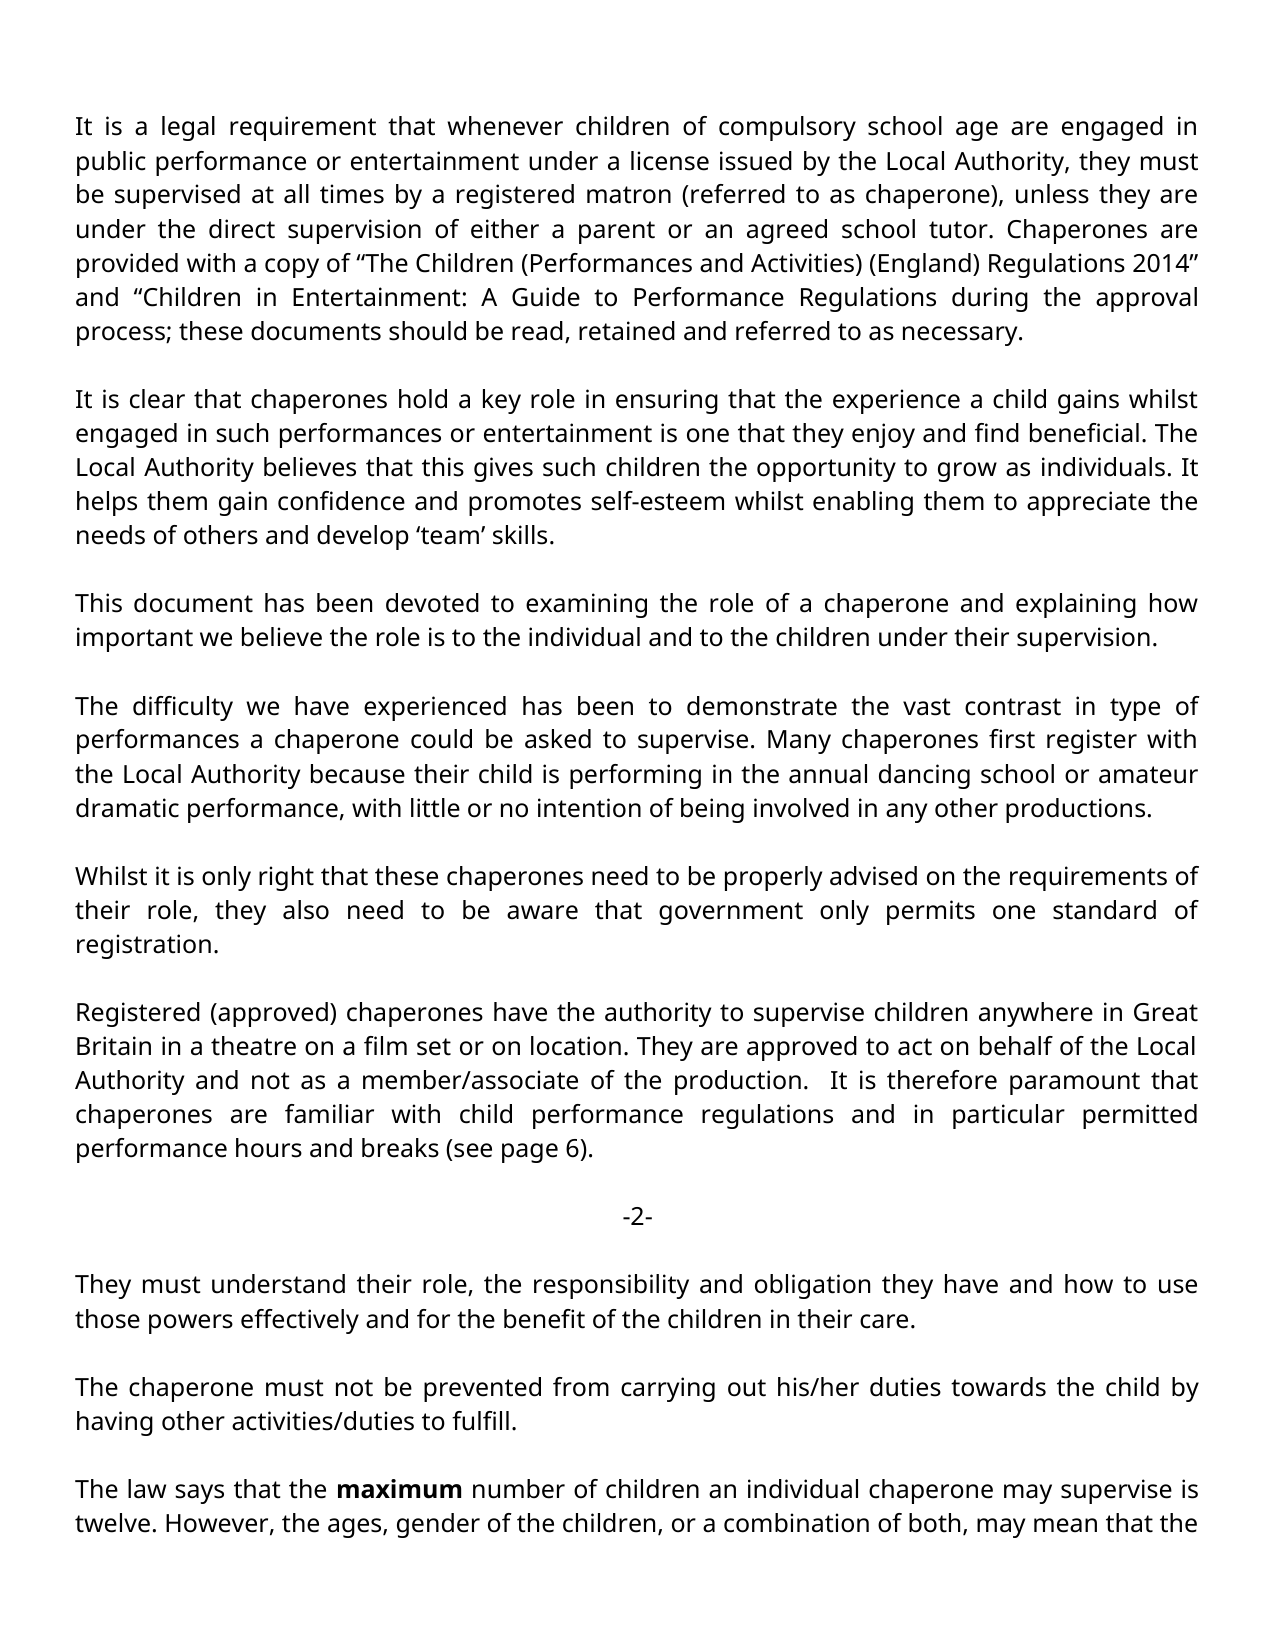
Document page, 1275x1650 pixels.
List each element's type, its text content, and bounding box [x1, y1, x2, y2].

text The law says that the maximum number of children an individual chaperone may supervise is twelve. However, the ages, gender of the children, or a combination of both, may mean that the [75, 1472, 1200, 1540]
text Registered (approved) chaperones have the authority to supervise children anywhere in Great Britain in a theatre on a film set or on location. They are approved to act on behalf of the Local Authority and not as a member/associate of the production. It is therefore paramount that chaperones are familiar with child performance regulations and in particular permitted performance hours and breaks (see page 6). [75, 995, 1200, 1165]
text It is a legal requirement that whenever children of compulsory school age are engaged in public performance or entertainment under a license issued by the Local Authority, they must be supervised at all times by a registered matron (referred to as chaperone), unless they are under the direct supervision of either a parent or an agreed school tutor. Chaperones are provided with a copy of “The Children (Performances and Activities) (England) Regulations 2014” and “Children in Entertainment: A Guide to Performance Regulations during the approval process; these documents should be read, retained and referred to as necessary. [75, 109, 1200, 347]
text Whilst it is only right that these chaperones need to be properly advised on the requirements of their role, they also need to be aware that government only permits one standard of registration. [75, 858, 1200, 961]
text This document has been devoted to examining the role of a chaperone and explaining how important we believe the role is to the individual and to the children under their supervision. [75, 586, 1200, 654]
text They must understand their role, the responsibility and obligation they have and how to use those powers effectively and for the benefit of the children in their care. [75, 1267, 1200, 1335]
text The chaperone must not be prevented from carrying out his/her duties towards the child by having other activities/duties to fulfill. [75, 1369, 1200, 1437]
text -2- [75, 1199, 1200, 1233]
text It is clear that chaperones hold a key role in ensuring that the experience a child gains whilst engaged in such performances or entertainment is one that they enjoy and find beneficial. The Local Authority believes that this gives such children the opportunity to grow as individuals. It helps them gain confidence and promotes self-esteem whilst enabling them to appreciate the needs of others and develop ‘team’ skills. [75, 382, 1200, 552]
text The difficulty we have experienced has been to demonstrate the vast contrast in type of performances a chaperone could be asked to supervise. Many chaperones first register with the Local Authority because their child is performing in the annual dancing school or amateur dramatic performance, with little or no intention of being involved in any other productions. [75, 688, 1200, 824]
